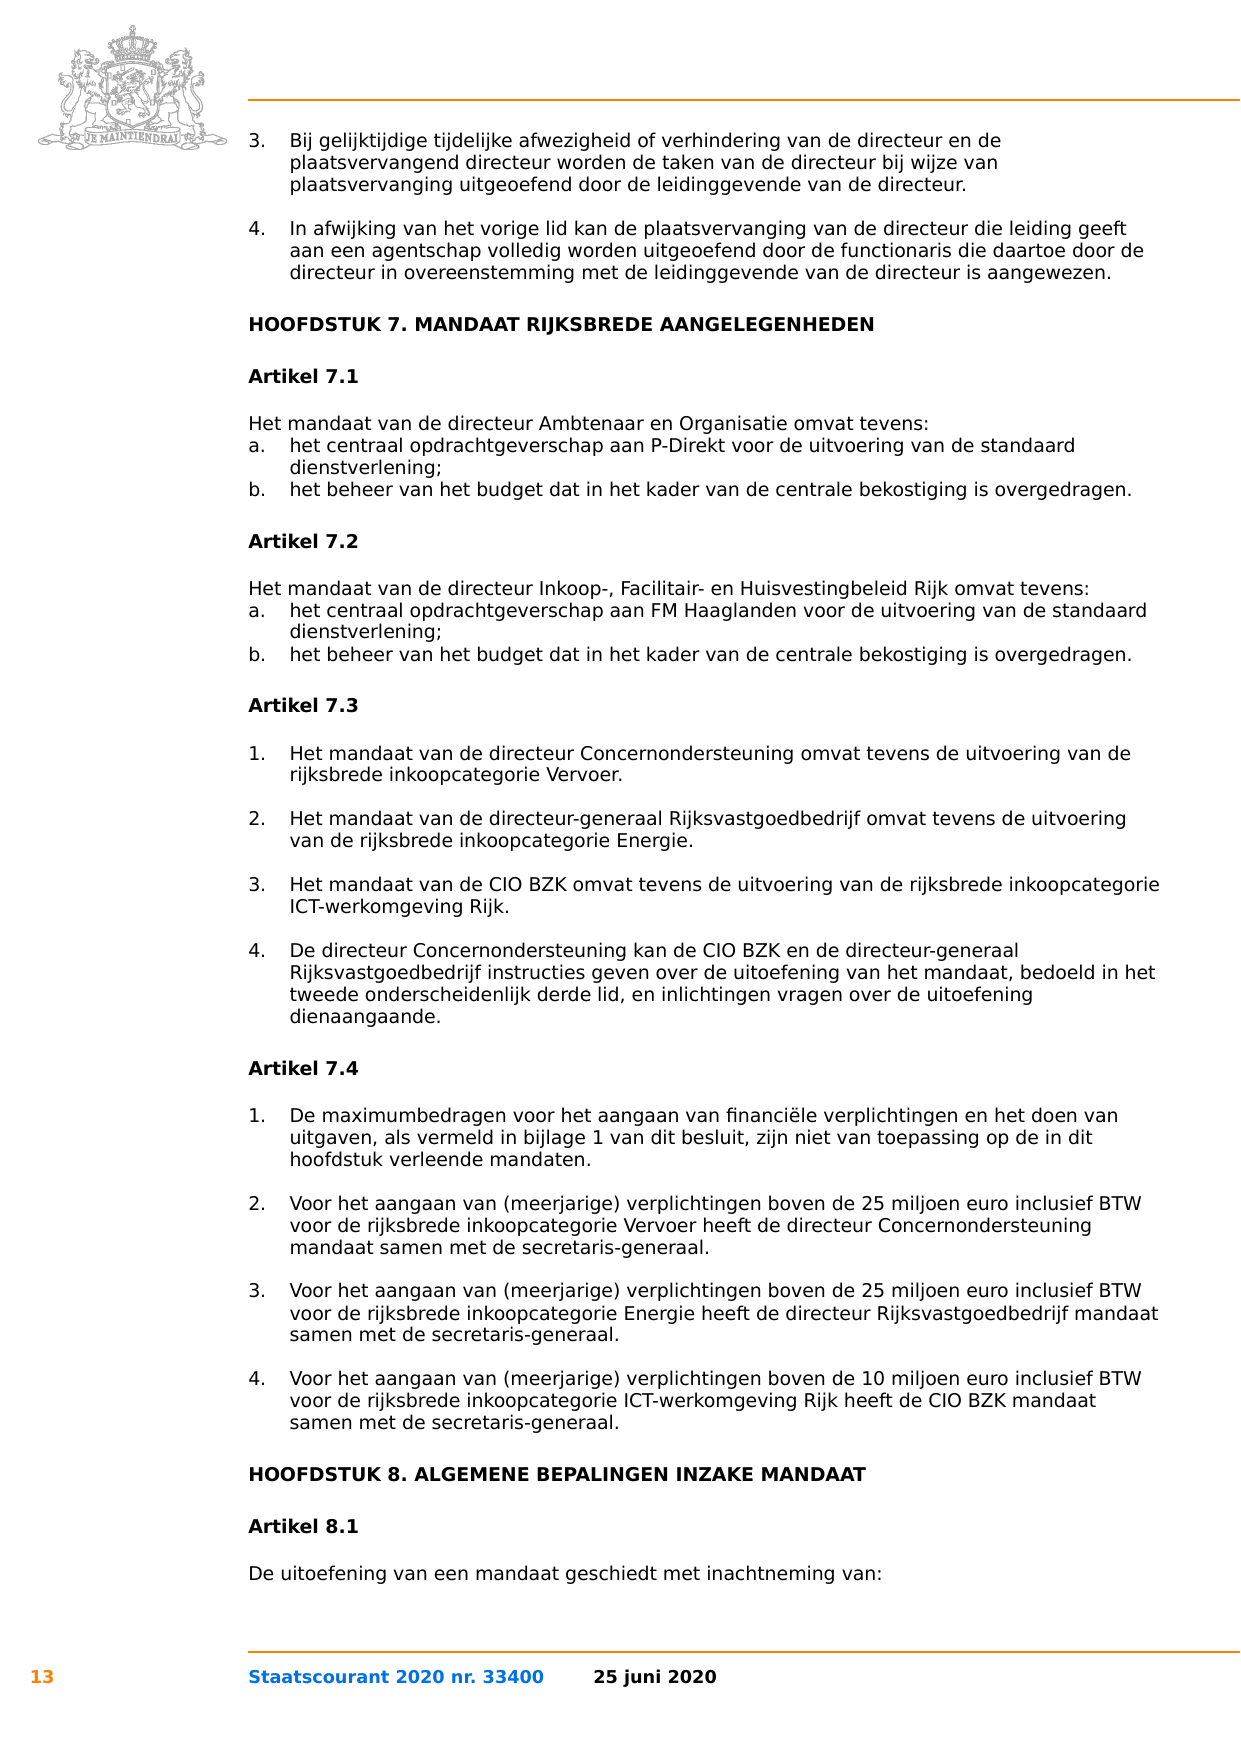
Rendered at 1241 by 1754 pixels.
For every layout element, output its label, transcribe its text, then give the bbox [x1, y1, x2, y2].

text a. het centraal opdrachtgeverschap aan FM Haaglanden voor de uitvoering van de standaard dienstverlening; [248, 599, 1163, 643]
text 2. Het mandaat van de directeur-generaal Rijksvastgoedbedrijf omvat tevens de uitvoering van de rijksbrede inkoopcategorie Energie. [248, 808, 1163, 852]
subtitle Artikel 7.4 [248, 1058, 1163, 1080]
subtitle Artikel 7.2 [248, 531, 1163, 552]
text 3. Bij gelijktijdige tijdelijke afwezigheid of verhindering van de directeur en de plaatsvervangend directeur worden de taken van de directeur bij wijze van plaatsvervanging uitgeoefend door de leidinggevende van de directeur. [248, 130, 1163, 196]
text 4. Voor het aangaan van (meerjarige) verplichtingen boven de 10 miljoen euro inclusief BTW voor de rijksbrede inkoopcategorie ICT-werkomgeving Rijk heeft de CIO BZK mandaat samen met de secretaris-generaal. [248, 1368, 1163, 1434]
picture [38, 25, 227, 150]
text 4. In afwijking van het vorige lid kan de plaatsvervanging van de directeur die leiding geeft aan een agentschap volledig worden uitgeoefend door de functionaris die daartoe door de directeur in overeenstemming met de leidinggevende van de directeur is aangewezen. [248, 218, 1163, 284]
text 2. Voor het aangaan van (meerjarige) verplichtingen boven de 25 miljoen euro inclusief BTW voor de rijksbrede inkoopcategorie Vervoer heeft de directeur Concernondersteuning mandaat samen met de secretaris-generaal. [248, 1193, 1163, 1258]
subtitle HOOFDSTUK 7. MANDAAT RIJKSBREDE AANGELEGENHEDEN [248, 314, 1163, 336]
text b. het beheer van het budget dat in het kader van de centrale bekostiging is overgedragen. [248, 478, 1163, 501]
text 1. De maximumbedragen voor het aangaan van financiële verplichtingen en het doen van uitgaven, als vermeld in bijlage 1 van dit besluit, zijn niet van toepassing op de in dit hoofdstuk verleende mandaten. [248, 1105, 1163, 1171]
subtitle Artikel 8.1 [248, 1516, 1163, 1538]
text Het mandaat van de directeur Ambtenaar en Organisatie omvat tevens: [248, 413, 1163, 434]
text b. het beheer van het budget dat in het kader van de centrale bekostiging is overgedragen. [248, 643, 1163, 665]
text 1. Het mandaat van de directeur Concernondersteuning omvat tevens de uitvoering van de rijksbrede inkoopcategorie Vervoer. [248, 742, 1163, 786]
text a. het centraal opdrachtgeverschap aan P-Direkt voor de uitvoering van de standaard dienstverlening; [248, 434, 1163, 478]
text 3. Voor het aangaan van (meerjarige) verplichtingen boven de 25 miljoen euro inclusief BTW voor de rijksbrede inkoopcategorie Energie heeft de directeur Rijksvastgoedbedrijf mandaat samen met de secretaris-generaal. [248, 1280, 1163, 1346]
text 3. Het mandaat van de CIO BZK omvat tevens de uitvoering van de rijksbrede inkoopcategorie ICT-werkomgeving Rijk. [248, 874, 1163, 918]
text De uitoefening van een mandaat geschiedt met inachtneming van: [248, 1563, 1163, 1585]
text 4. De directeur Concernondersteuning kan de CIO BZK en de directeur-generaal Rijksvastgoedbedrijf instructies geven over de uitoefening van het mandaat, bedoeld in het tweede onderscheidenlijk derde lid, en inlichtingen vragen over de uitoefening dienaangaande. [248, 940, 1163, 1028]
subtitle Artikel 7.1 [248, 366, 1163, 388]
subtitle HOOFDSTUK 8. ALGEMENE BEPALINGEN INZAKE MANDAAT [248, 1464, 1163, 1486]
subtitle Artikel 7.3 [248, 695, 1163, 717]
text Het mandaat van de directeur Inkoop-, Facilitair- en Huisvestingbeleid Rijk omvat tevens: [248, 577, 1163, 599]
